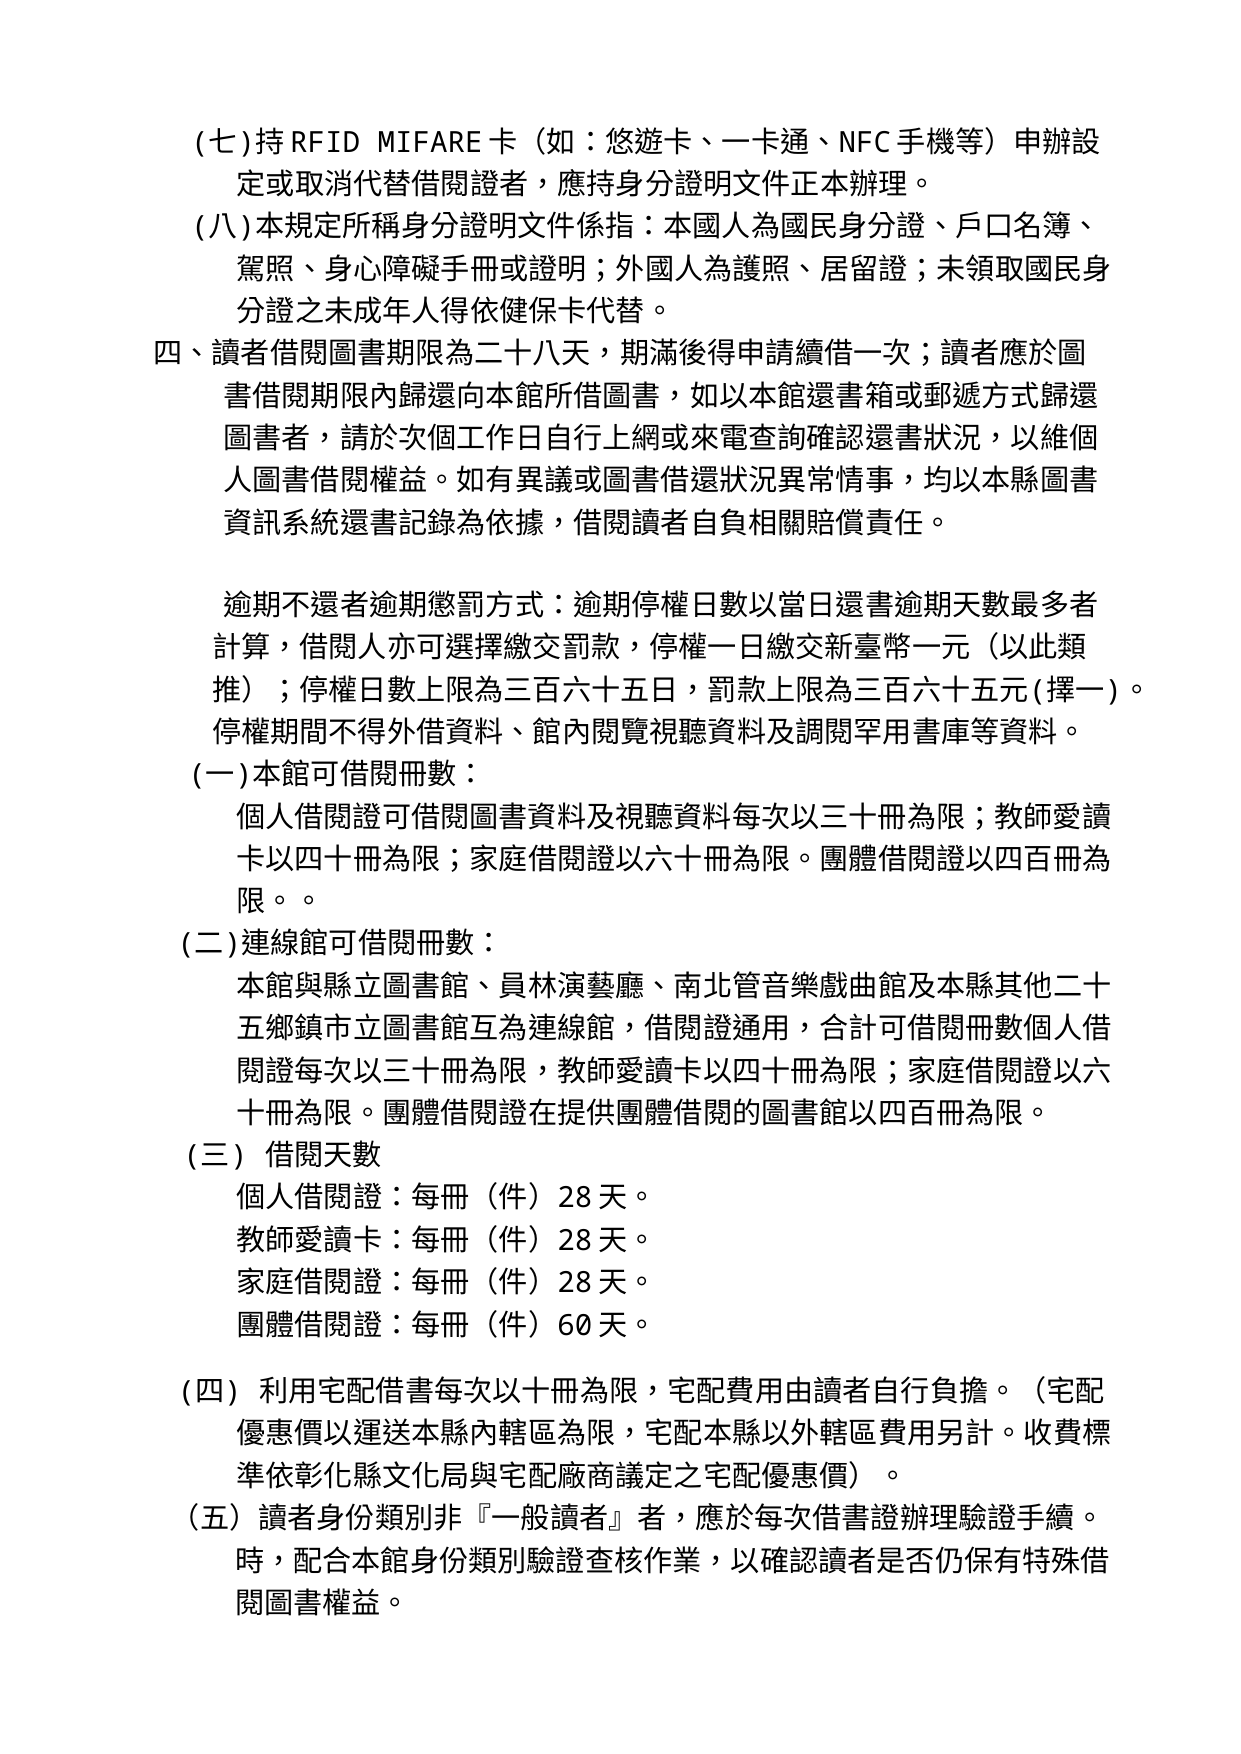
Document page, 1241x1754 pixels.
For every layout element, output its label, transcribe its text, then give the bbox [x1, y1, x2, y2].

text 本館與縣立圖書館、員林演藝廳、南北管音樂戲曲館及本縣其他二十五鄉鎮市立圖書館互為連線館，借閱證通用，合計可借閱冊數個人借閱證每次以三十冊為限，教師愛讀卡以四十冊為限；家庭借閱證以六十冊為限。團體借閱證在提供團體借閱的圖書館以四百冊為限。 [236, 962, 1122, 1132]
text 四、讀者借閱圖書期限為二十八天，期滿後得申請續借一次；讀者應於圖 [118, 330, 1122, 372]
text 計算，借閱人亦可選擇繳交罰款，停權一日繳交新臺幣一元（以此類推）；停權日數上限為三百六十五日，罰款上限為三百六十五元(擇一)。停權期間不得外借資料、館內閱覽視聽資料及調閱罕用書庫等資料。 [212, 624, 1122, 751]
text 家庭借閱證：每冊（件）28天。 [236, 1259, 1122, 1301]
text 團體借閱證：每冊（件）60天。 [236, 1301, 1122, 1344]
text (三) 借閱天數 [148, 1132, 1122, 1174]
text 個人借閱證：每冊（件）28天。 [236, 1174, 1122, 1216]
text (四) 利用宅配借書每次以十冊為限，宅配費用由讀者自行負擔。（宅配優惠價以運送本縣內轄區為限，宅配本縣以外轄區費用另計。收費標準依彰化縣文化局與宅配廠商議定之宅配優惠價）。 [177, 1368, 1122, 1495]
text (一)本館可借閱冊數： [118, 751, 1122, 793]
text （五）讀者身份類別非『一般讀者』者，應於每次借書證辦理驗證手續。時，配合本館身份類別驗證查核作業，以確認讀者是否仍保有特殊借閱圖書權益。 [118, 1495, 1122, 1622]
text 教師愛讀卡：每冊（件）28天。 [236, 1216, 1122, 1259]
text (八)本規定所稱身分證明文件係指：本國人為國民身分證、戶口名簿、駕照、身心障礙手冊或證明；外國人為護照、居留證；未領取國民身分證之未成年人得依健保卡代替。 [103, 203, 1122, 330]
text (二)連線館可借閱冊數： [177, 920, 1122, 962]
text 人圖書借閱權益。如有異議或圖書借還狀況異常情事，均以本縣圖書 [118, 457, 1122, 499]
text 圖書者，請於次個工作日自行上網或來電查詢確認還書狀況，以維個 [118, 414, 1122, 457]
text (七)持RFID MIFARE卡（如：悠遊卡、一卡通、NFC手機等）申辦設定或取消代替借閱證者，應持身分證明文件正本辦理。 [103, 118, 1122, 203]
text 逾期不還者逾期懲罰方式：逾期停權日數以當日還書逾期天數最多者 [118, 581, 1122, 624]
text 資訊系統還書記錄為依據，借閱讀者自負相關賠償責任。 [118, 499, 1122, 542]
text 書借閱期限內歸還向本館所借圖書，如以本館還書箱或郵遞方式歸還 [118, 372, 1122, 414]
text 個人借閱證可借閱圖書資料及視聽資料每次以三十冊為限；教師愛讀卡以四十冊為限；家庭借閱證以六十冊為限。團體借閱證以四百冊為限。。 [236, 793, 1122, 920]
